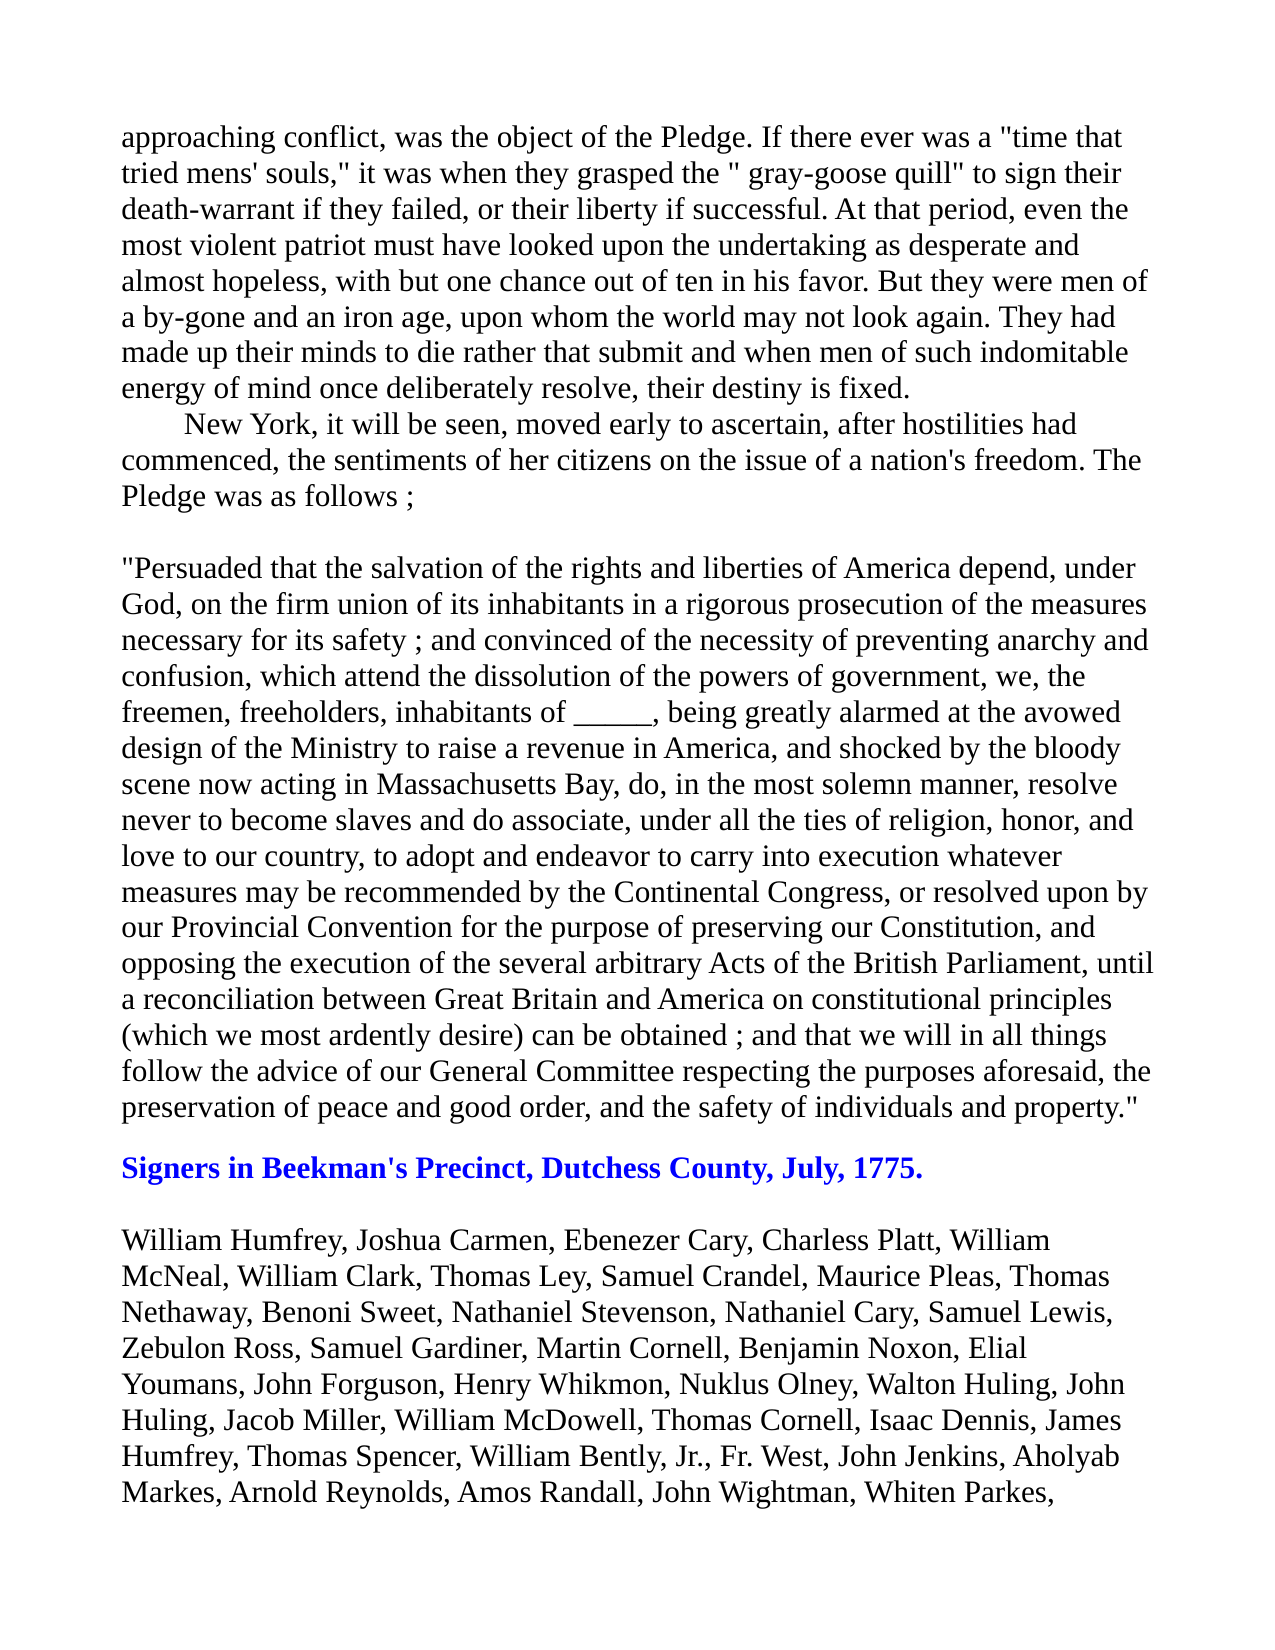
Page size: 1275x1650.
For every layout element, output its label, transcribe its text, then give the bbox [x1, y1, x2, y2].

table_header approaching conflict, was the object of the Pledge. If there ever was a "time that tried mens' souls," it was when they grasped the " gray-goose quill" to sign their death-warrant if they failed, or their liberty if successful. At that period, even the most violent patriot must have looked upon the undertaking as desperate and almost hopeless, with but one chance out of ten in his favor. But they were men of a by-gone and an iron age, upon whom the world may not look again. They had made up their minds to die rather that submit and when men of such indomitable energy of mind once deliberately resolve, their destiny is fixed. New York, it will be seen, moved early to ascertain, after hostilities had commenced, the sentiments of her citizens on the issue of a nation's freedom. The Pledge was as follows ; "Persuaded that the salvation of the rights and liberties of America depend, under God, on the firm union of its inhabitants in a rigorous prosecution of the measures necessary for its safety ; and convinced of the necessity of preventing anarchy and confusion, which attend the dissolution of the powers of government, we, the freemen, freeholders, inhabitants of _____, being greatly alarmed at the avowed design of the Ministry to raise a revenue in America, and shocked by the bloody scene now acting in Massachusetts Bay, do, in the most solemn manner, resolve never to become slaves and do associate, under all the ties of religion, honor, and love to our country, to adopt and endeavor to carry into execution whatever measures may be recommended by the Continental Congress, or resolved upon by our Provincial Convention for the purpose of preserving our Constitution, and opposing the execution of the several arbitrary Acts of the British Parliament, until a reconciliation between Great Britain and America on constitutional principles (which we most ardently desire) can be obtained ; and that we will in all things follow the advice of our General Committee respecting the purposes aforesaid, the preservation of peace and good order, and the safety of individuals and property." Signers in Beekman's Precinct, Dutchess County, July, 1775. William Humfrey, Joshua Carmen, Ebenezer Cary, Charless Platt, William McNeal, William Clark, Thomas Ley, Samuel Crandel, Maurice Pleas, Thomas Nethaway, Benoni Sweet, Nathaniel Stevenson, Nathaniel Cary, Samuel Lewis, Zebulon Ross, Samuel Gardiner, Martin Cornell, Benjamin Noxon, Elial Youmans, John Forguson, Henry Whikmon, Nuklus Olney, Walton Huling, John Huling, Jacob Miller, William McDowell, Thomas Cornell, Isaac Dennis, James Humfrey, Thomas Spencer, William Bently, Jr., Fr. West, John Jenkins, Aholyab Markes, Arnold Reynolds, Amos Randall, John Wightman, Whiten Parkes, [121, 118, 1157, 1509]
